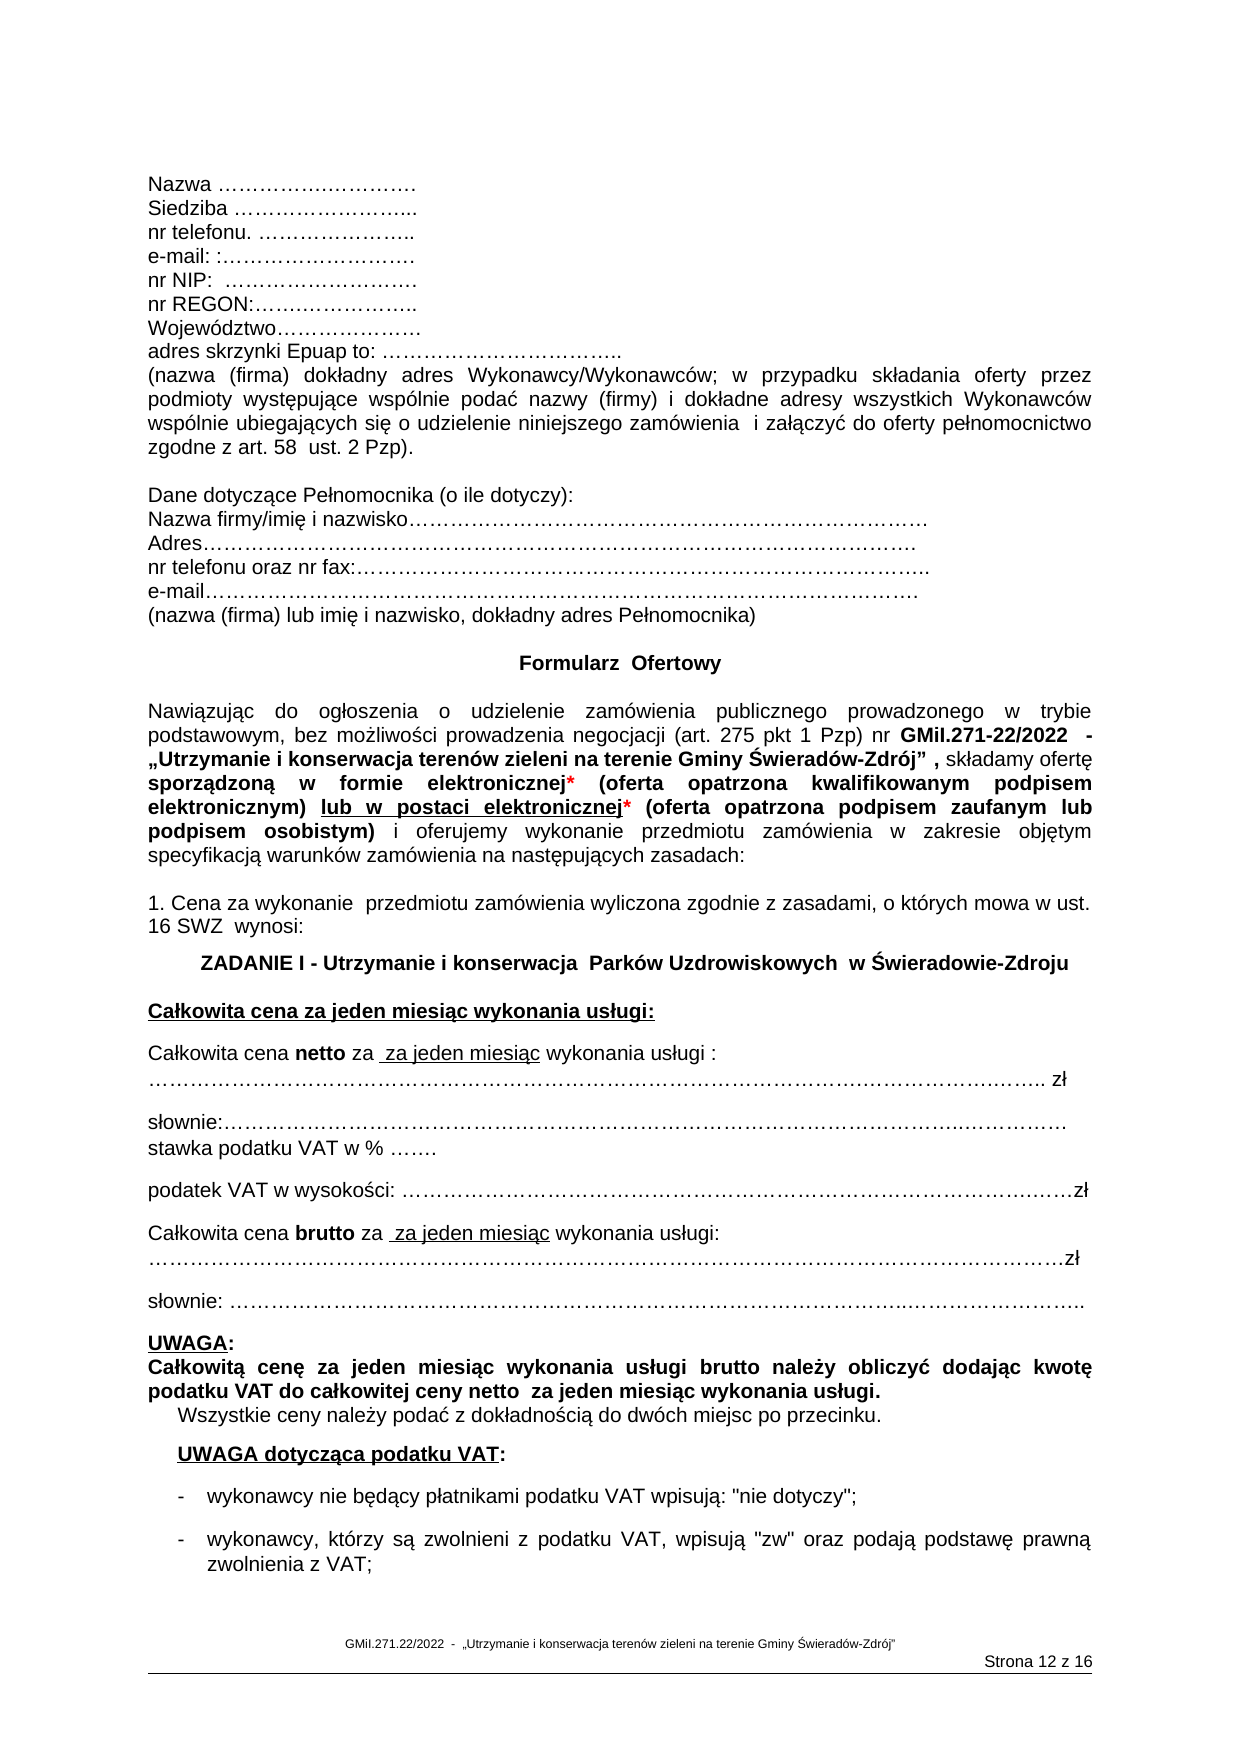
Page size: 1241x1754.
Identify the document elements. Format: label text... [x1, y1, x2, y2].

text Całkowitą cenę za jeden miesiąc wykonania usługi brutto należy obliczyć dodając kwotę podatku VAT do całkowitej ceny netto za jeden miesiąc wykonania usługi. [148, 1355, 1092, 1403]
text Adres…………………………………………………………………………………………. [148, 531, 1092, 555]
text ZADANIE I - Utrzymanie i konserwacja Parków Uzdrowiskowych w Świeradowie-Zdroju [177, 951, 1092, 975]
text podatek VAT w wysokości: ……………………………………………………………………………….……zł [148, 1178, 1092, 1202]
text Nawiązując do ogłoszenia o udzielenie zamówienia publicznego prowadzonego w trybie podstawowym, bez możliwości prowadzenia negocjacji (art. 275 pkt 1 Pzp) nr GMiI.271-22/2022 - „Utrzymanie i konserwacja terenów zieleni na terenie Gminy Świeradów-Zdrój” , składamy ofertę sporządzoną w formie elektronicznej* (oferta opatrzona kwalifikowanym podpisem elektronicznym) lub w postaci elektronicznej* (oferta opatrzona podpisem zaufanym lub podpisem osobistym) i oferujemy wykonanie przedmiotu zamówienia w zakresie objętym specyfikacją warunków zamówienia na następujących zasadach: [148, 699, 1093, 866]
text słownie:……………………………………………………………………………………………..……………stawka podatku VAT w % ……. [148, 1109, 1092, 1159]
text - wykonawcy nie będący płatnikami podatku VAT wpisują: "nie dotyczy"; [177, 1484, 1092, 1508]
text słownie: ……………………………………………………………………………………..…………………….. [148, 1289, 1092, 1313]
text nr telefonu. ………………….. [148, 219, 1092, 243]
text adres skrzynki Epuap to: …………………………….. [148, 339, 1092, 363]
text Wszystkie ceny należy podać z dokładnością do dwóch miejsc po przecinku. [177, 1403, 1092, 1427]
text UWAGA dotycząca podatku VAT: [177, 1441, 1092, 1465]
text (nazwa (firma) dokładny adres Wykonawcy/Wykonawców; w przypadku składania oferty przez podmioty występujące wspólnie podać nazwy (firmy) i dokładne adresy wszystkich Wykonawców wspólnie ubiegających się o udzielenie niniejszego zamówienia i załączyć do oferty pełnomocnictwo zgodne z art. 58 ust. 2 Pzp). [148, 363, 1092, 459]
text Nazwa …………….…………. [148, 172, 1092, 196]
text Formularz Ofertowy [148, 651, 1092, 675]
text nr telefonu oraz nr fax:……………………………………………………………………….. [148, 555, 1092, 579]
text 1. Cena za wykonanie przedmiotu zamówienia wyliczona zgodnie z zasadami, o których mowa w ust. 16 SWZ wynosi: [148, 890, 1092, 938]
text Województwo………………… [148, 315, 1092, 339]
text (nazwa (firma) lub imię i nazwisko, dokładny adres Pełnomocnika) [148, 603, 1092, 627]
text e-mail: :………………………. [148, 243, 1092, 267]
text - wykonawcy, którzy są zwolnieni z podatku VAT, wpisują "zw" oraz podają podstawę prawną zwolnienia z VAT; [177, 1526, 1092, 1576]
text nr NIP: ………………………. [148, 267, 1092, 291]
text Siedziba ……………………... [148, 196, 1092, 219]
text Całkowita cena za jeden miesiąc wykonania usługi: [148, 999, 1092, 1023]
text nr REGON:…….…………….. [148, 291, 1092, 315]
text Dane dotyczące Pełnomocnika (o ile dotyczy): [148, 483, 1092, 507]
text e-mail…………………………………………………………………………………………. [148, 579, 1092, 603]
text Nazwa firmy/imię i nazwisko………………………………………………………………… [148, 507, 1092, 531]
text Całkowita cena netto za za jeden miesiąc wykonania usługi : ………………………………………………………………………………………….……………….…….. zł [148, 1041, 1092, 1091]
text UWAGA: [148, 1331, 1092, 1355]
text Całkowita cena brutto za za jeden miesiąc wykonania usługi: ……………………………………………………………………………………………………………………zł [148, 1220, 1092, 1270]
